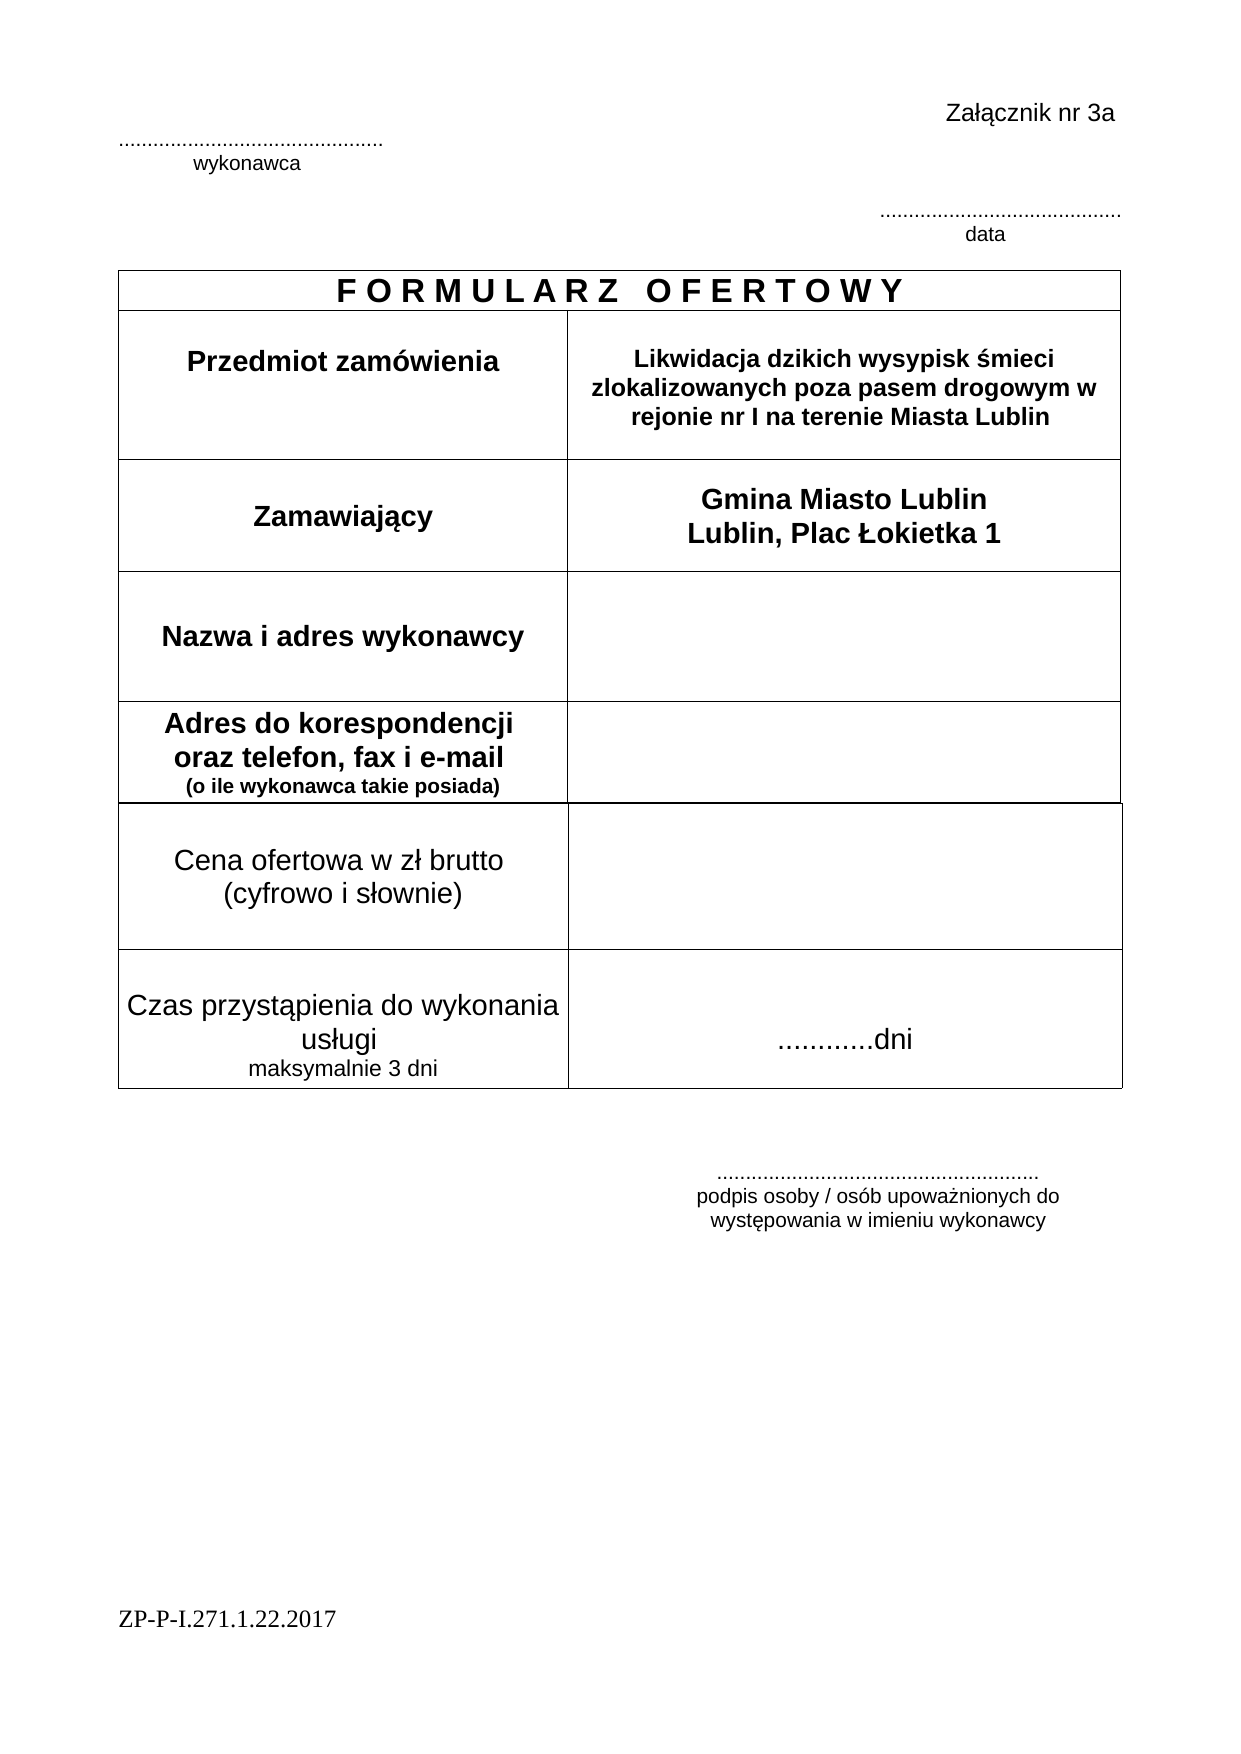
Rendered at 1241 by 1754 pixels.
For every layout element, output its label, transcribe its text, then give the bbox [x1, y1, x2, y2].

subtitle Załącznik nr 3a [118, 98, 1122, 126]
table_cell [568, 572, 1120, 701]
table_cell Adres do korespondencji oraz telefon, fax i e-mail (o ile wykonawca takie posiada) [119, 702, 567, 802]
table_cell [568, 702, 1120, 802]
table_cell Zamawiający [119, 460, 567, 571]
table_cell Likwidacja dzikich wysypisk śmieci zlokalizowanych poza pasem drogowym w rejonie nr I na terenie Miasta Lublin [568, 311, 1120, 459]
text data [118, 222, 1122, 246]
table_cell ............dni [569, 950, 1122, 1087]
text podpis osoby / osób upoważnionych do [561, 1183, 1122, 1207]
text .......................................... [118, 198, 1122, 222]
text .............................................. [118, 126, 1122, 150]
table_cell Przedmiot zamówienia [119, 311, 567, 459]
table_cell Gmina Miasto Lublin Lublin, Plac Łokietka 1 [568, 460, 1120, 571]
table_cell Czas przystąpienia do wykonania usługi maksymalnie 3 dni [119, 950, 568, 1087]
text ........................................................ [561, 1159, 1122, 1183]
table_header F O R M U L A R Z O F E R T O W Y [119, 271, 1120, 310]
text wykonawca [118, 150, 1122, 174]
table_header Cena ofertowa w zł brutto (cyfrowo i słownie) [119, 804, 568, 949]
text występowania w imieniu wykonawcy [561, 1207, 1122, 1231]
table_header [569, 804, 1122, 949]
table_cell Nazwa i adres wykonawcy [119, 572, 567, 701]
